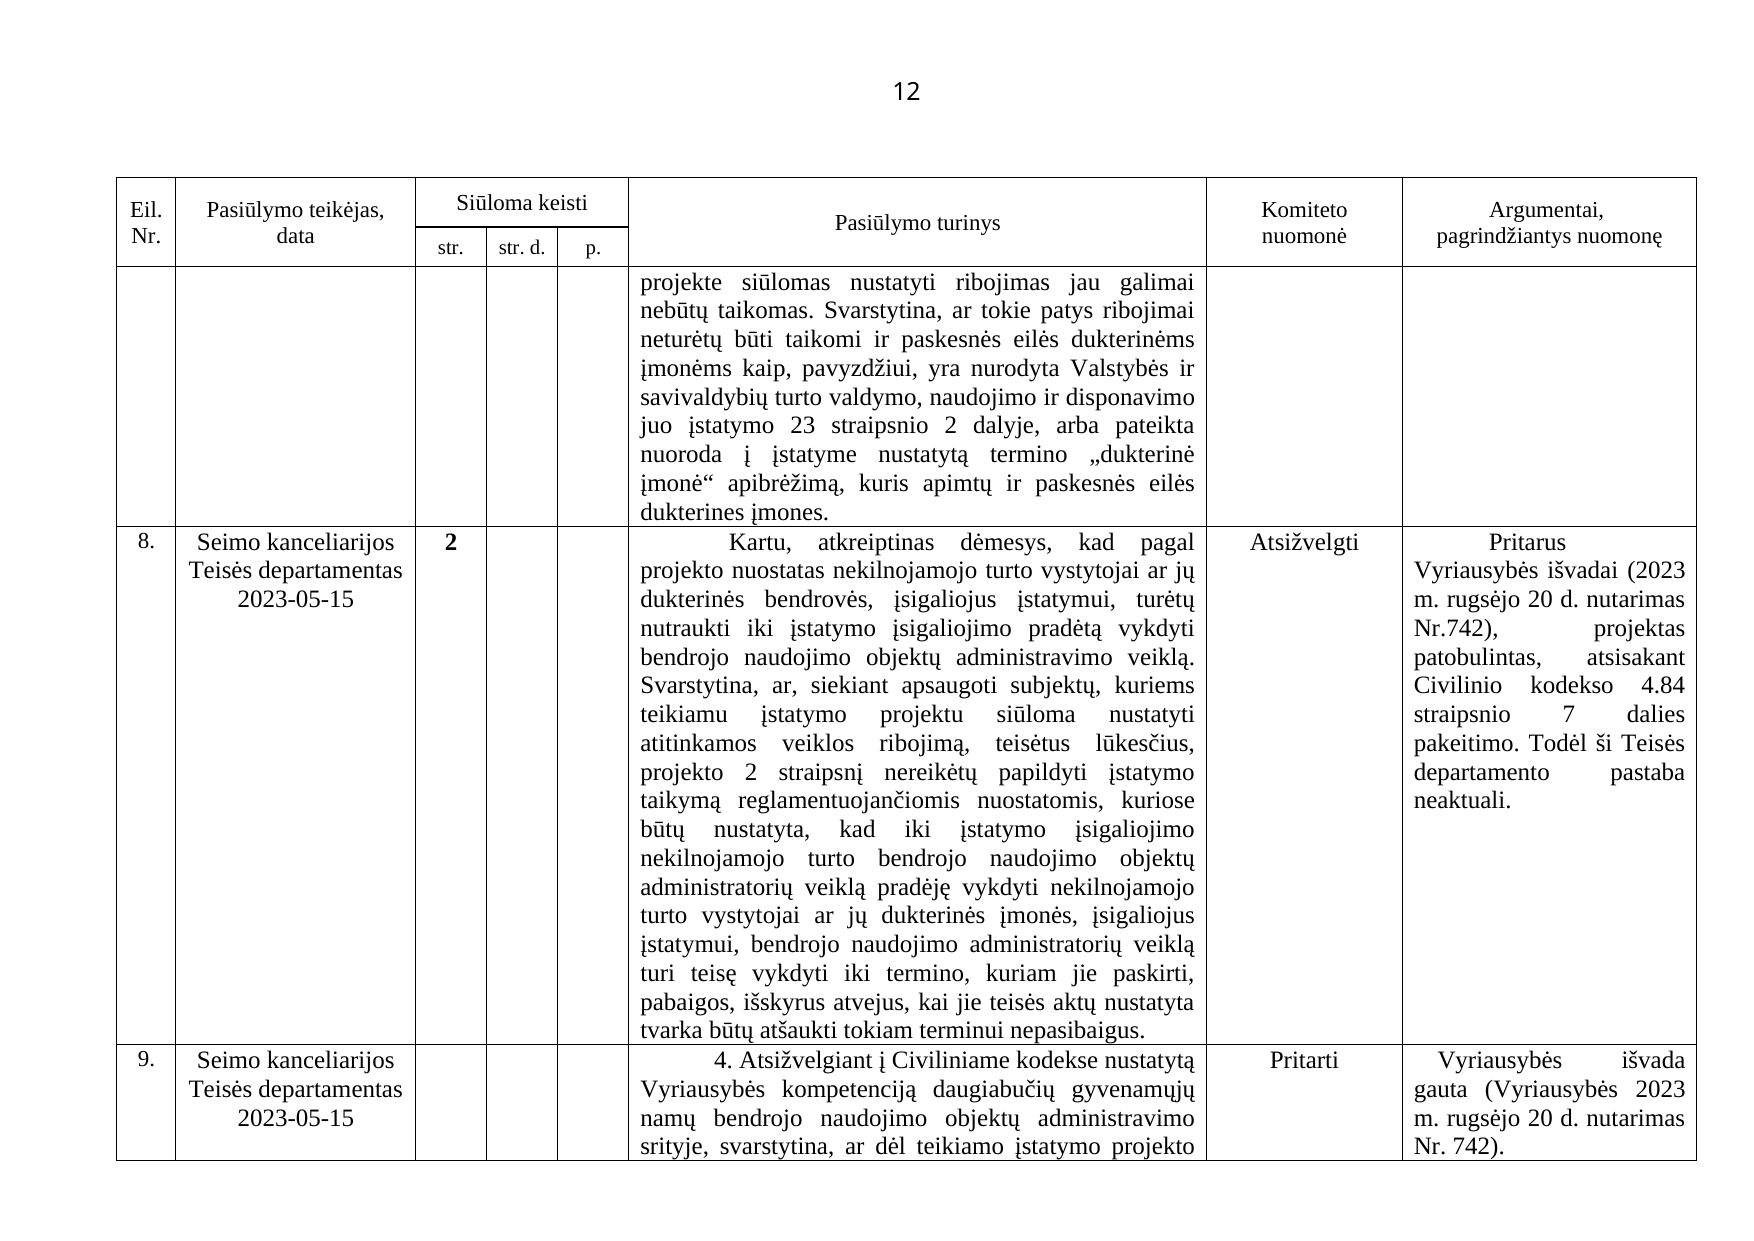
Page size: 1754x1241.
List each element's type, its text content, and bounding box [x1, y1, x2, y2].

table_cell Kartu, atkreiptinas dėmesys, kad pagal projekto nuostatas nekilnojamojo turto vystytojai ar jų dukterinės bendrovės, įsigaliojus įstatymui, turėtų nutraukti iki įstatymo įsigaliojimo pradėtą vykdyti bendrojo naudojimo objektų administravimo veiklą. Svarstytina, ar, siekiant apsaugoti subjektų, kuriems teikiamu įstatymo projektu siūloma nustatyti atitinkamos veiklos ribojimą, teisėtus lūkesčius, projekto 2 straipsnį nereikėtų papildyti įstatymo taikymą reglamentuojančiomis nuostatomis, kuriose būtų nustatyta, kad iki įstatymo įsigaliojimo nekilnojamojo turto bendrojo naudojimo objektų administratorių veiklą pradėję vykdyti nekilnojamojo turto vystytojai ar jų dukterinės įmonės, įsigaliojus įstatymui, bendrojo naudojimo administratorių veiklą turi teisę vykdyti iki termino, kuriam jie paskirti, pabaigos, išskyrus atvejus, kai jie teisės aktų nustatyta tvarka būtų atšaukti tokiam terminui nepasibaigus. [629, 527, 1206, 1044]
table_cell [558, 1045, 628, 1160]
table_cell [117, 267, 175, 526]
table_cell [1403, 267, 1696, 526]
table_cell Pritarus Vyriausybės išvadai (2023 m. rugsėjo 20 d. nutarimas Nr.742), projektas patobulintas, atsisakant Civilinio kodekso 4.84 straipsnio 7 dalies pakeitimo. Todėl ši Teisės departamento pastaba neaktuali. [1403, 527, 1696, 1044]
table_cell Vyriausybės išvada gauta (Vyriausybės 2023 m. rugsėjo 20 d. nutarimas Nr. 742). [1403, 1045, 1696, 1160]
table_cell projekte siūlomas nustatyti ribojimas jau galimai nebūtų taikomas. Svarstytina, ar tokie patys ribojimai neturėtų būti taikomi ir paskesnės eilės dukterinėms įmonėms kaip, pavyzdžiui, yra nurodyta Valstybės ir savivaldybių turto valdymo, naudojimo ir disponavimo juo įstatymo 23 straipsnio 2 dalyje, arba pateikta nuoroda į įstatyme nustatytą termino „dukterinė įmonė“ apibrėžimą, kuris apimtų ir paskesnės eilės dukterines įmones. [629, 267, 1206, 526]
table_cell [558, 527, 628, 1044]
table_cell [416, 1045, 486, 1160]
table_cell 4. Atsižvelgiant į Civiliniame kodekse nustatytą Vyriausybės kompetenciją daugiabučių gyvenamųjų namų bendrojo naudojimo objektų administravimo srityje, svarstytina, ar dėl teikiamo įstatymo projekto [629, 1045, 1206, 1160]
table_cell [558, 267, 628, 526]
table_header Argumentai, pagrindžiantys nuomonę [1403, 178, 1696, 266]
table_cell [1207, 267, 1402, 526]
table_cell Pritarti [1207, 1045, 1402, 1160]
table_cell [487, 527, 557, 1044]
table_cell Seimo kanceliarijos Teisės departamentas 2023-05-15 [176, 527, 415, 1044]
table_cell [416, 267, 486, 526]
table_cell Atsižvelgti [1207, 527, 1402, 1044]
table_header Pasiūlymo teikėjas, data [176, 178, 415, 266]
table_header Pasiūlymo turinys [629, 178, 1206, 266]
table_cell p. [558, 228, 628, 266]
table_header Siūloma keisti [416, 178, 628, 226]
table_cell 9. [117, 1045, 175, 1160]
table_header Eil. Nr. [117, 178, 175, 266]
table_cell [487, 267, 557, 526]
table_cell [176, 267, 415, 526]
table_cell str. d. [487, 228, 557, 266]
table_cell [487, 1045, 557, 1160]
table_cell 8. [117, 527, 175, 1044]
table_cell 2 [416, 527, 486, 1044]
table_header Komiteto nuomonė [1207, 178, 1402, 266]
table_cell str. [416, 228, 486, 266]
table_cell Seimo kanceliarijos Teisės departamentas 2023-05-15 [176, 1045, 415, 1160]
